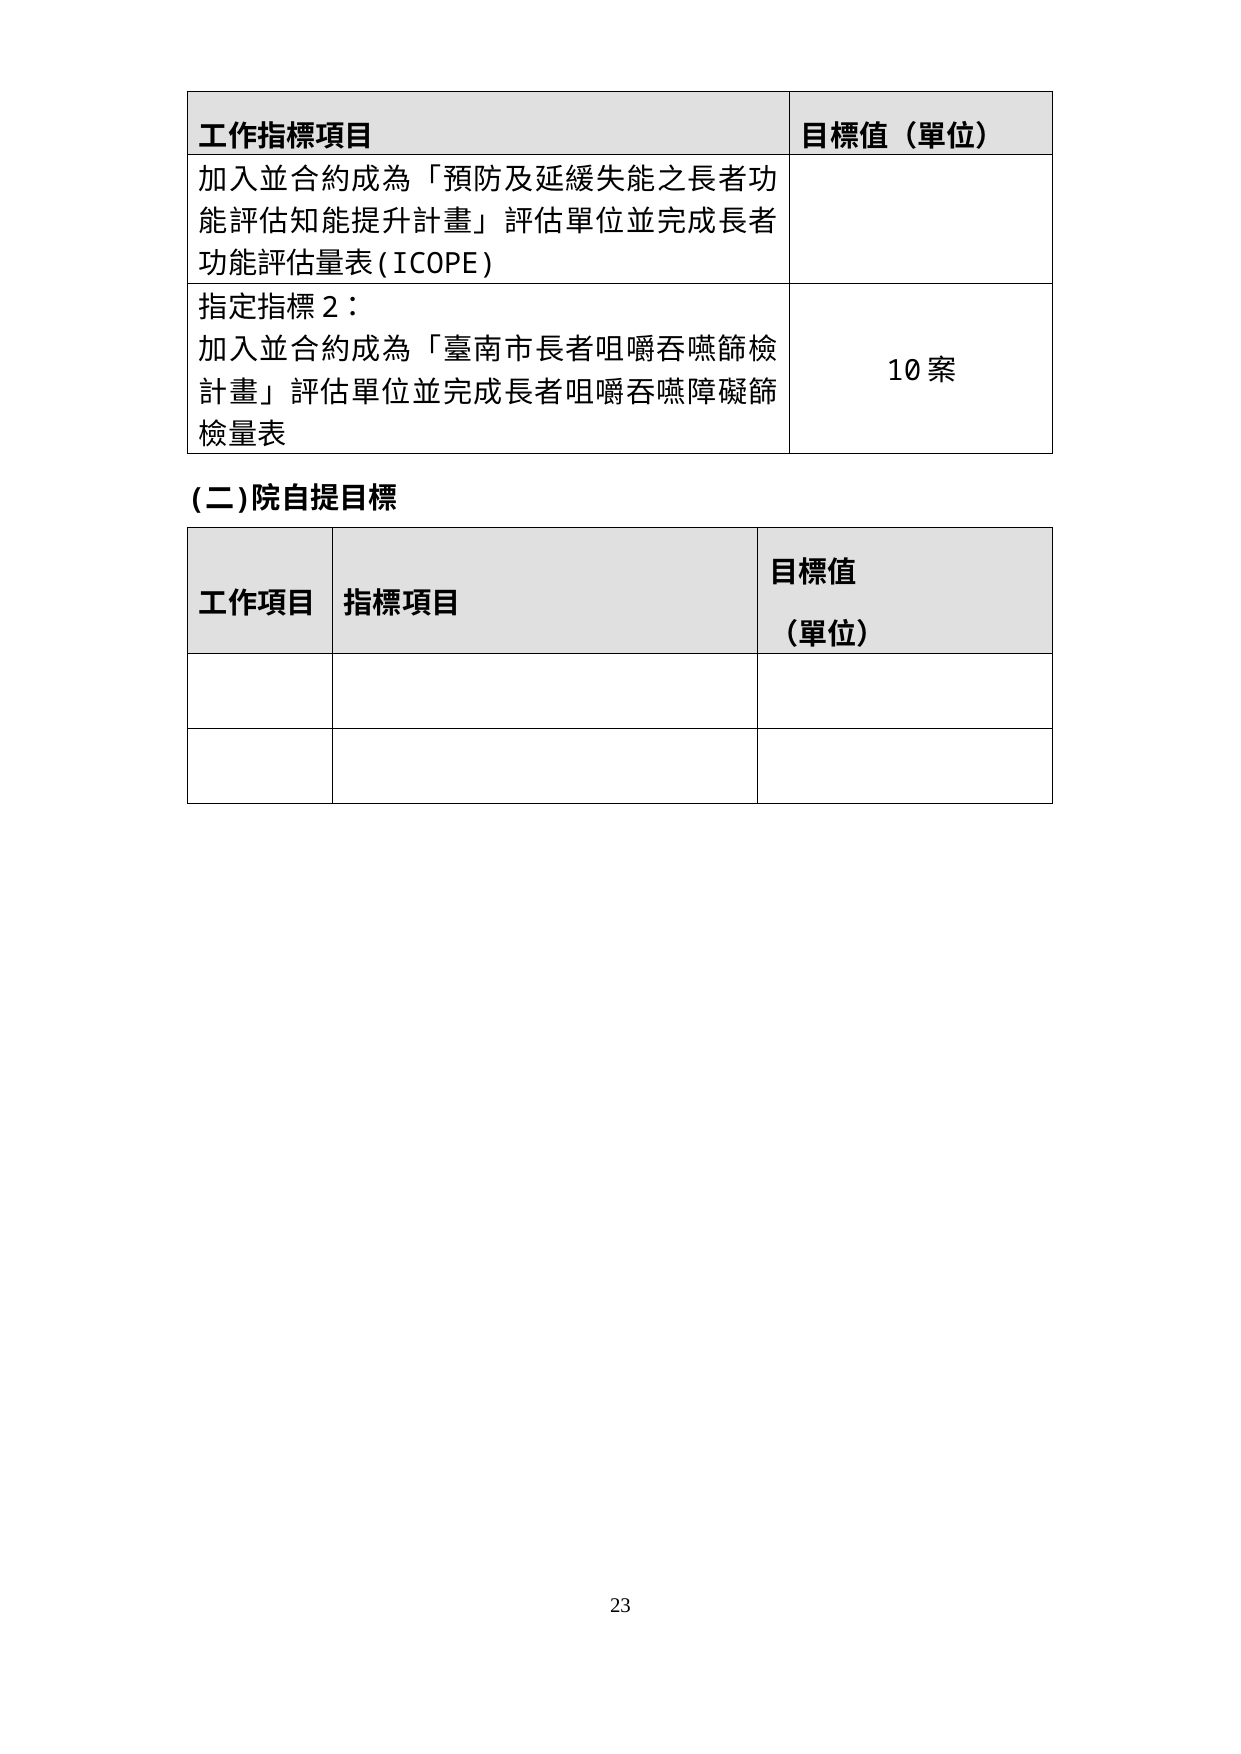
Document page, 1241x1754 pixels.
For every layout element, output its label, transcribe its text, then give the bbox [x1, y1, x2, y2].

table_header 工作指標項目 [188, 92, 789, 154]
table_header 工作項目 [188, 528, 332, 653]
table_cell [188, 654, 332, 728]
table_cell [758, 729, 1052, 803]
table_cell [790, 155, 1052, 282]
table_cell [758, 654, 1052, 728]
table_header 目標值（單位） [790, 92, 1052, 154]
table_cell [333, 729, 757, 803]
table_cell 10案 [790, 284, 1052, 453]
table_cell 加入並合約成為「預防及延緩失能之長者功能評估知能提升計畫」評估單位並完成長者功能評估量表(ICOPE) [188, 155, 789, 282]
table_header 目標值 （單位） [758, 528, 1052, 653]
table_cell 指定指標2： 加入並合約成為「臺南市長者咀嚼吞嚥篩檢計畫」評估單位並完成長者咀嚼吞嚥障礙篩檢量表 [188, 284, 789, 453]
table_cell [333, 654, 757, 728]
table_header 指標項目 [333, 528, 757, 653]
table_cell [188, 729, 332, 803]
text (二)院自提目標 [187, 454, 1053, 516]
